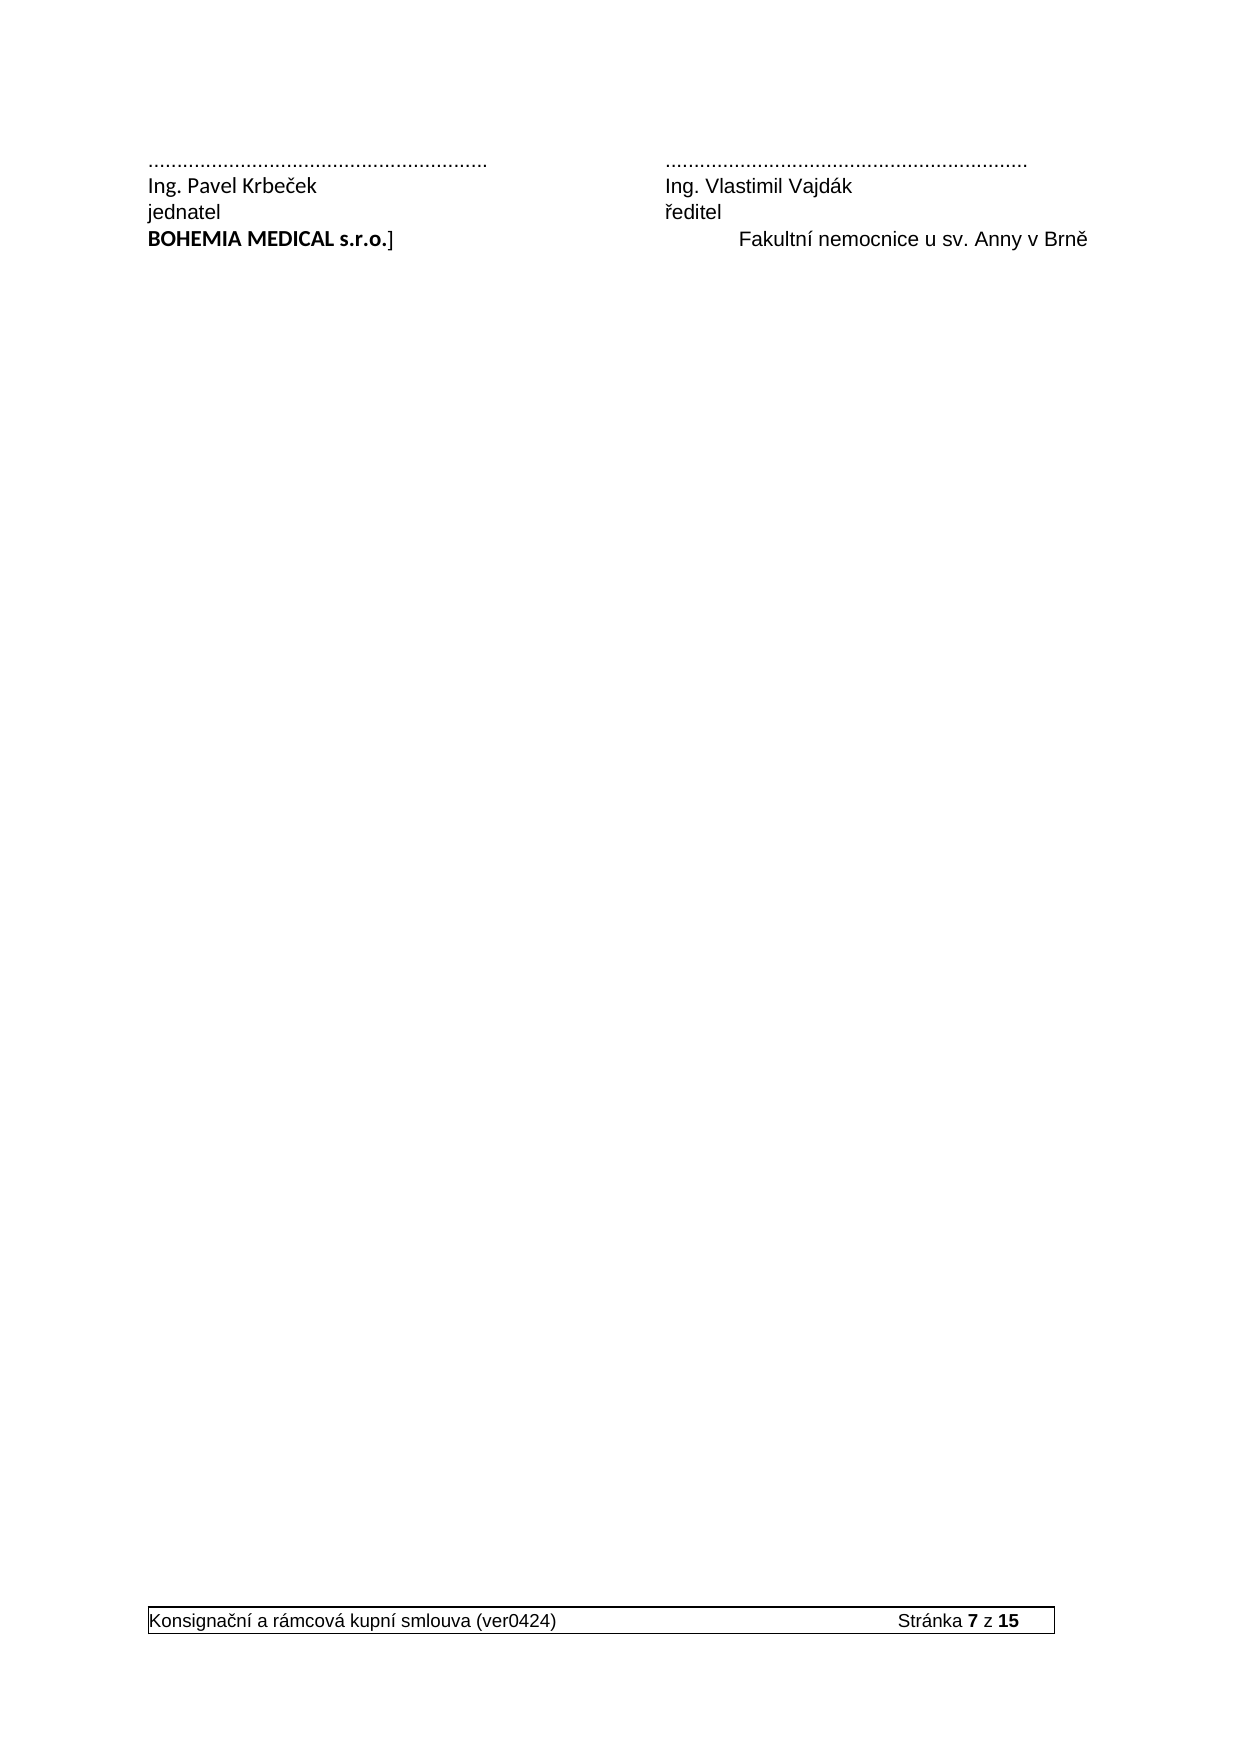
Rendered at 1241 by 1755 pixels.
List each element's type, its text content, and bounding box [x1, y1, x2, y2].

text BOHEMIA MEDICAL s.r.o.] Fakultní nemocnice u sv. Anny v Brně [148, 224, 1093, 252]
text ........................................................... ............................................................... [148, 148, 1093, 172]
text Ing. Pavel Krbeček Ing. Vlastimil Vajdák [148, 172, 1093, 200]
text jednatel ředitel [148, 200, 1093, 224]
